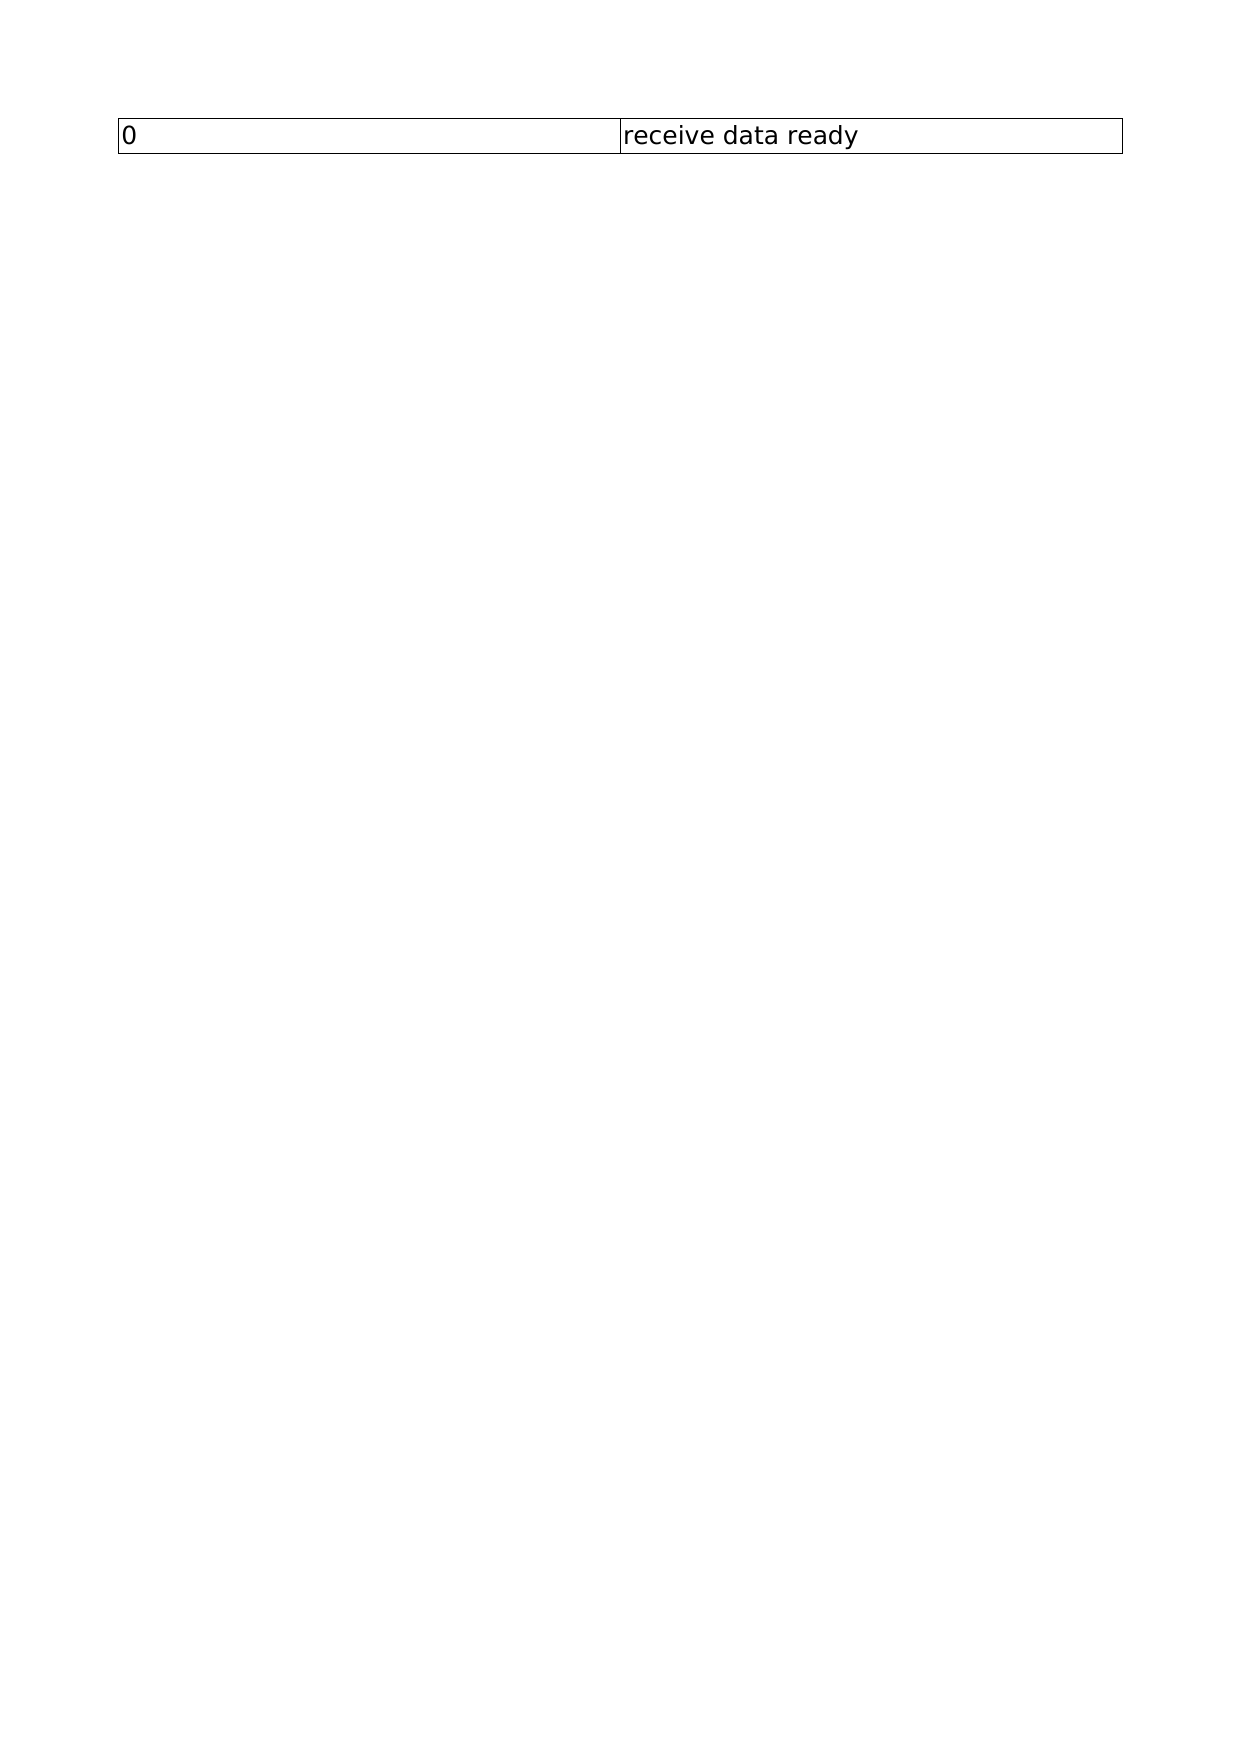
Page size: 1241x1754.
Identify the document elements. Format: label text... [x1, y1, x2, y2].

table_cell receive data ready [621, 119, 1122, 153]
table_cell 0 [119, 119, 620, 153]
